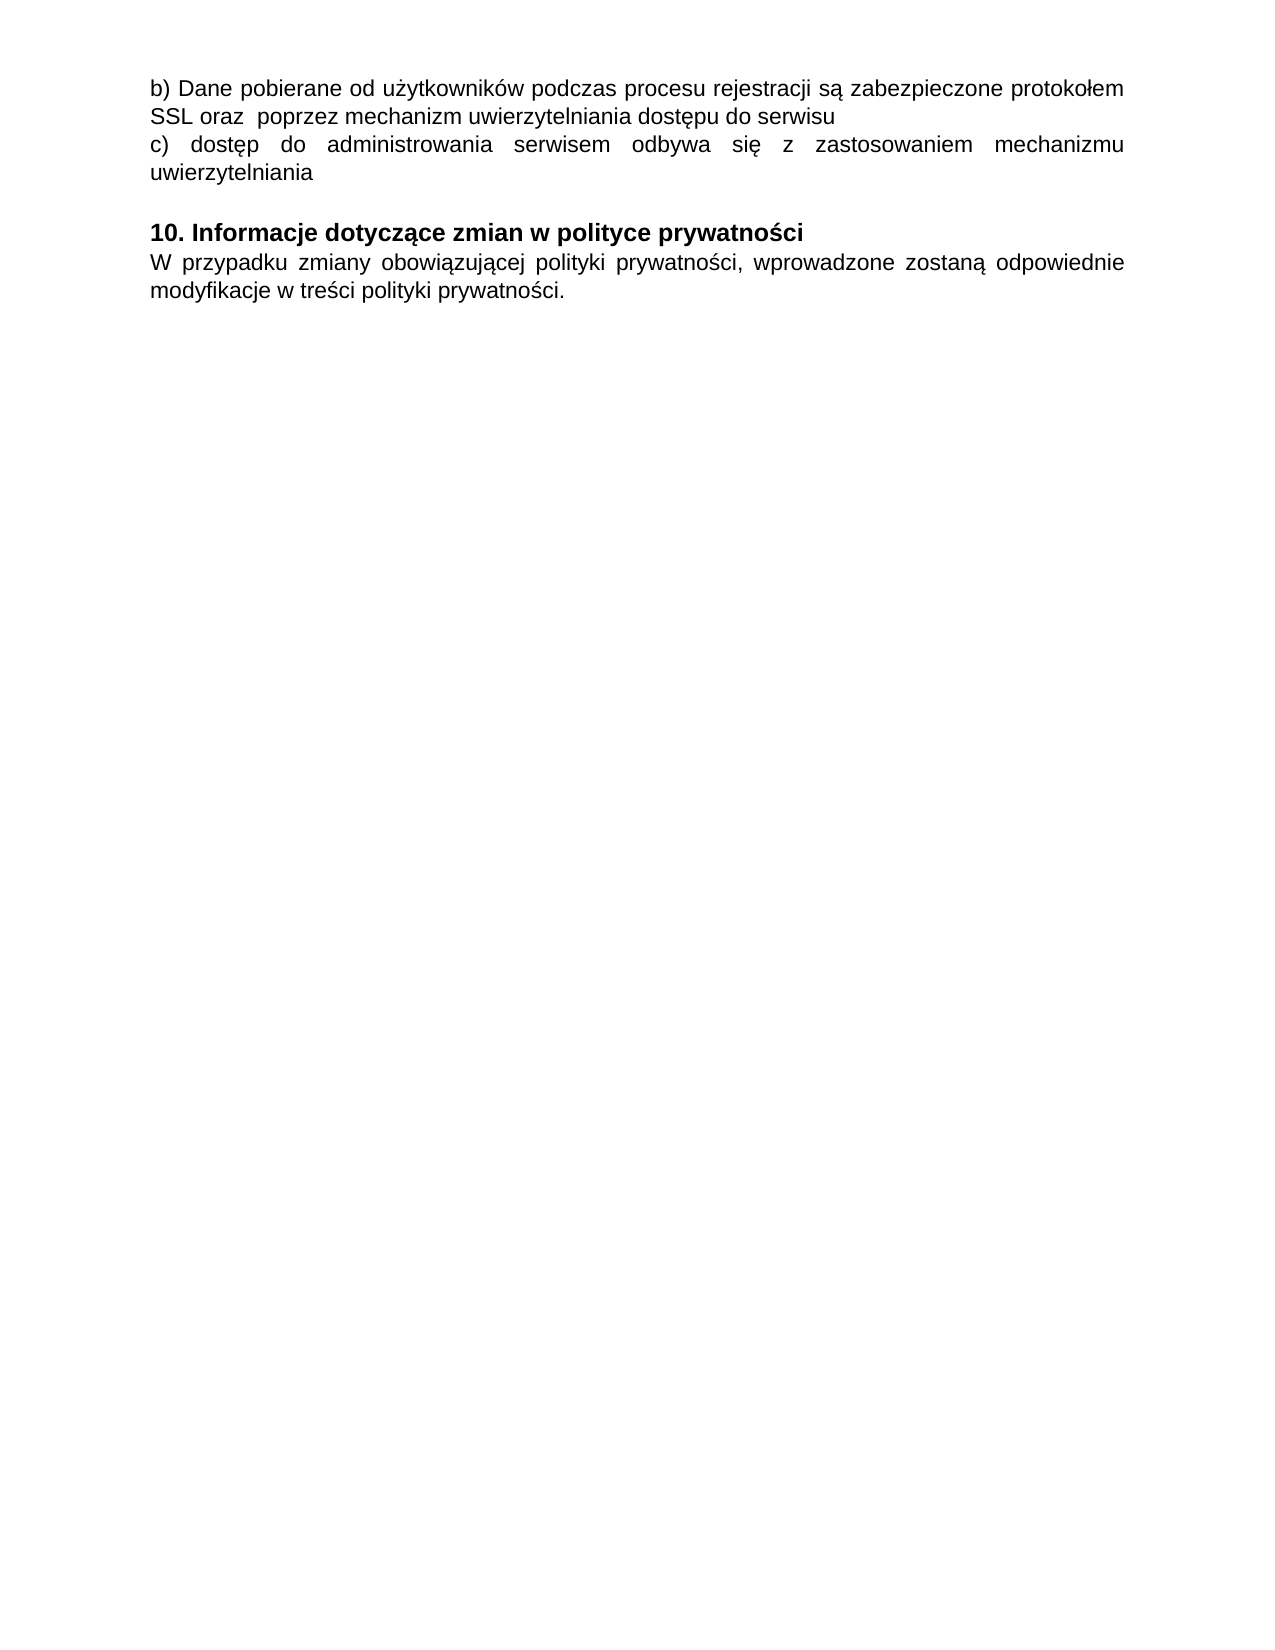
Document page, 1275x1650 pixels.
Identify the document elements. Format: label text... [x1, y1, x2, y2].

text b) Dane pobierane od użytkowników podczas procesu rejestracji są zabezpieczone protokołem SSL oraz poprzez mechanizm uwierzytelniania dostępu do serwisu [150, 75, 1125, 129]
text 10. Informacje dotyczące zmian w polityce prywatności [150, 218, 1125, 247]
text c) dostęp do administrowania serwisem odbywa się z zastosowaniem mechanizmu uwierzytelniania [150, 131, 1125, 186]
text W przypadku zmiany obowiązującej polityki prywatności, wprowadzone zostaną odpowiednie modyfikacje w treści polityki prywatności. [150, 249, 1125, 303]
